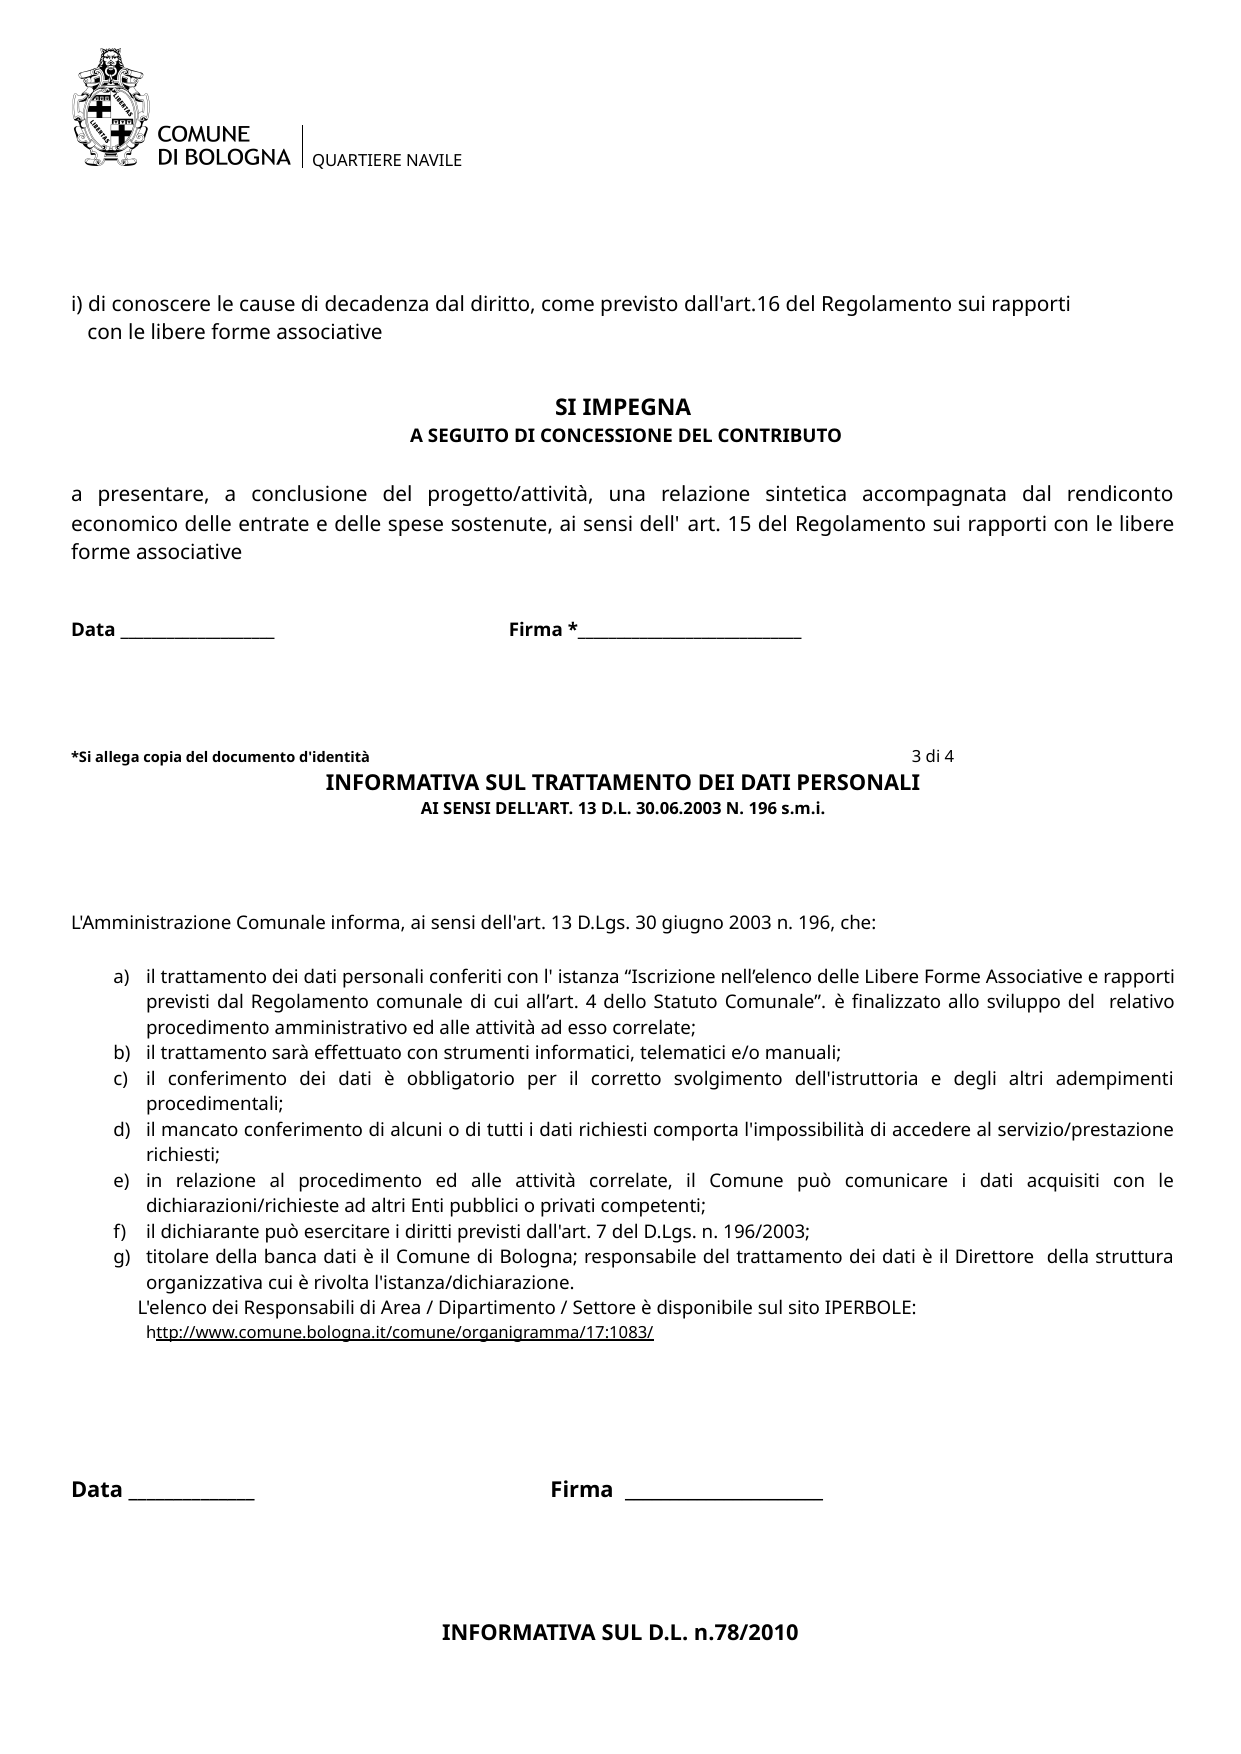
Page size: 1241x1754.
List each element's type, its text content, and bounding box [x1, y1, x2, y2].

text i) di conoscere le cause di decadenza dal diritto, come previsto dall'art.16 del Regolamento sui rapporti [71, 289, 1175, 317]
text AI SENSI DELL'ART. 13 D.L. 30.06.2003 N. 196 s.m.i. [71, 797, 1175, 819]
text INFORMATIVA SUL TRATTAMENTO DEI DATI PERSONALI [71, 767, 1175, 797]
text b) il trattamento sarà effettuato con strumenti informatici, telematici e/o manuali; [108, 1039, 1175, 1065]
text L'Amministrazione Comunale informa, ai sensi dell'art. 13 D.Lgs. 30 giugno 2003 n. 196, che: [71, 909, 1175, 934]
text A SEGUITO DI CONCESSIONE DEL CONTRIBUTO [71, 422, 1175, 448]
text d) il mancato conferimento di alcuni o di tutti i dati richiesti comporta l'impossibilità di accedere al servizio/prestazione richiesti; [108, 1116, 1175, 1167]
text e) in relazione al procedimento ed alle attività correlate, il Comune può comunicare i dati acquisiti con le dichiarazioni/richieste ad altri Enti pubblici o privati competenti; [108, 1167, 1175, 1218]
text g) titolare della banca dati è il Comune di Bologna; responsabile del trattamento dei dati è il Direttore della struttura organizzativa cui è rivolta l'istanza/dichiarazione. [108, 1244, 1175, 1295]
text c) il conferimento dei dati è obbligatorio per il corretto svolgimento dell'istruttoria e degli altri adempimenti procedimentali; [108, 1065, 1175, 1116]
text INFORMATIVA SUL D.L. n.78/2010 [71, 1617, 1175, 1647]
text f) il dichiarante può esercitare i diritti previsti dall'art. 7 del D.Lgs. n. 196/2003; [108, 1218, 1175, 1244]
text *Si allega copia del documento d'identità 3 di 4 [71, 744, 1175, 767]
text SI IMPEGNA [71, 391, 1175, 422]
text Data ____________________ Firma *_____________________________ [71, 617, 1175, 642]
picture [72, 48, 291, 166]
text con le libere forme associative [71, 317, 1175, 346]
text L'elenco dei Responsabili di Area / Dipartimento / Settore è disponibile sul sito IPERBOLE: http://www.comune.bologna.it/comune/organigramma/17:1083/ [108, 1295, 1175, 1343]
text a) il trattamento dei dati personali conferiti con l' istanza “Iscrizione nell’elenco delle Libere Forme Associative e rapporti previsti dal Regolamento comunale di cui all’art. 4 dello Statuto Comunale”. è finalizzato allo sviluppo del relativo procedimento amministrativo ed alle attività ad esso correlate; [108, 963, 1175, 1039]
text a presentare, a conclusione del progetto/attività, una relazione sintetica accompagnata dal rendiconto economico delle entrate e delle spese sostenute, ai sensi dell' art. 15 del Regolamento sui rapporti con le libere forme associative [71, 479, 1175, 566]
text Data ______________ Firma ______________________ [71, 1473, 1175, 1503]
